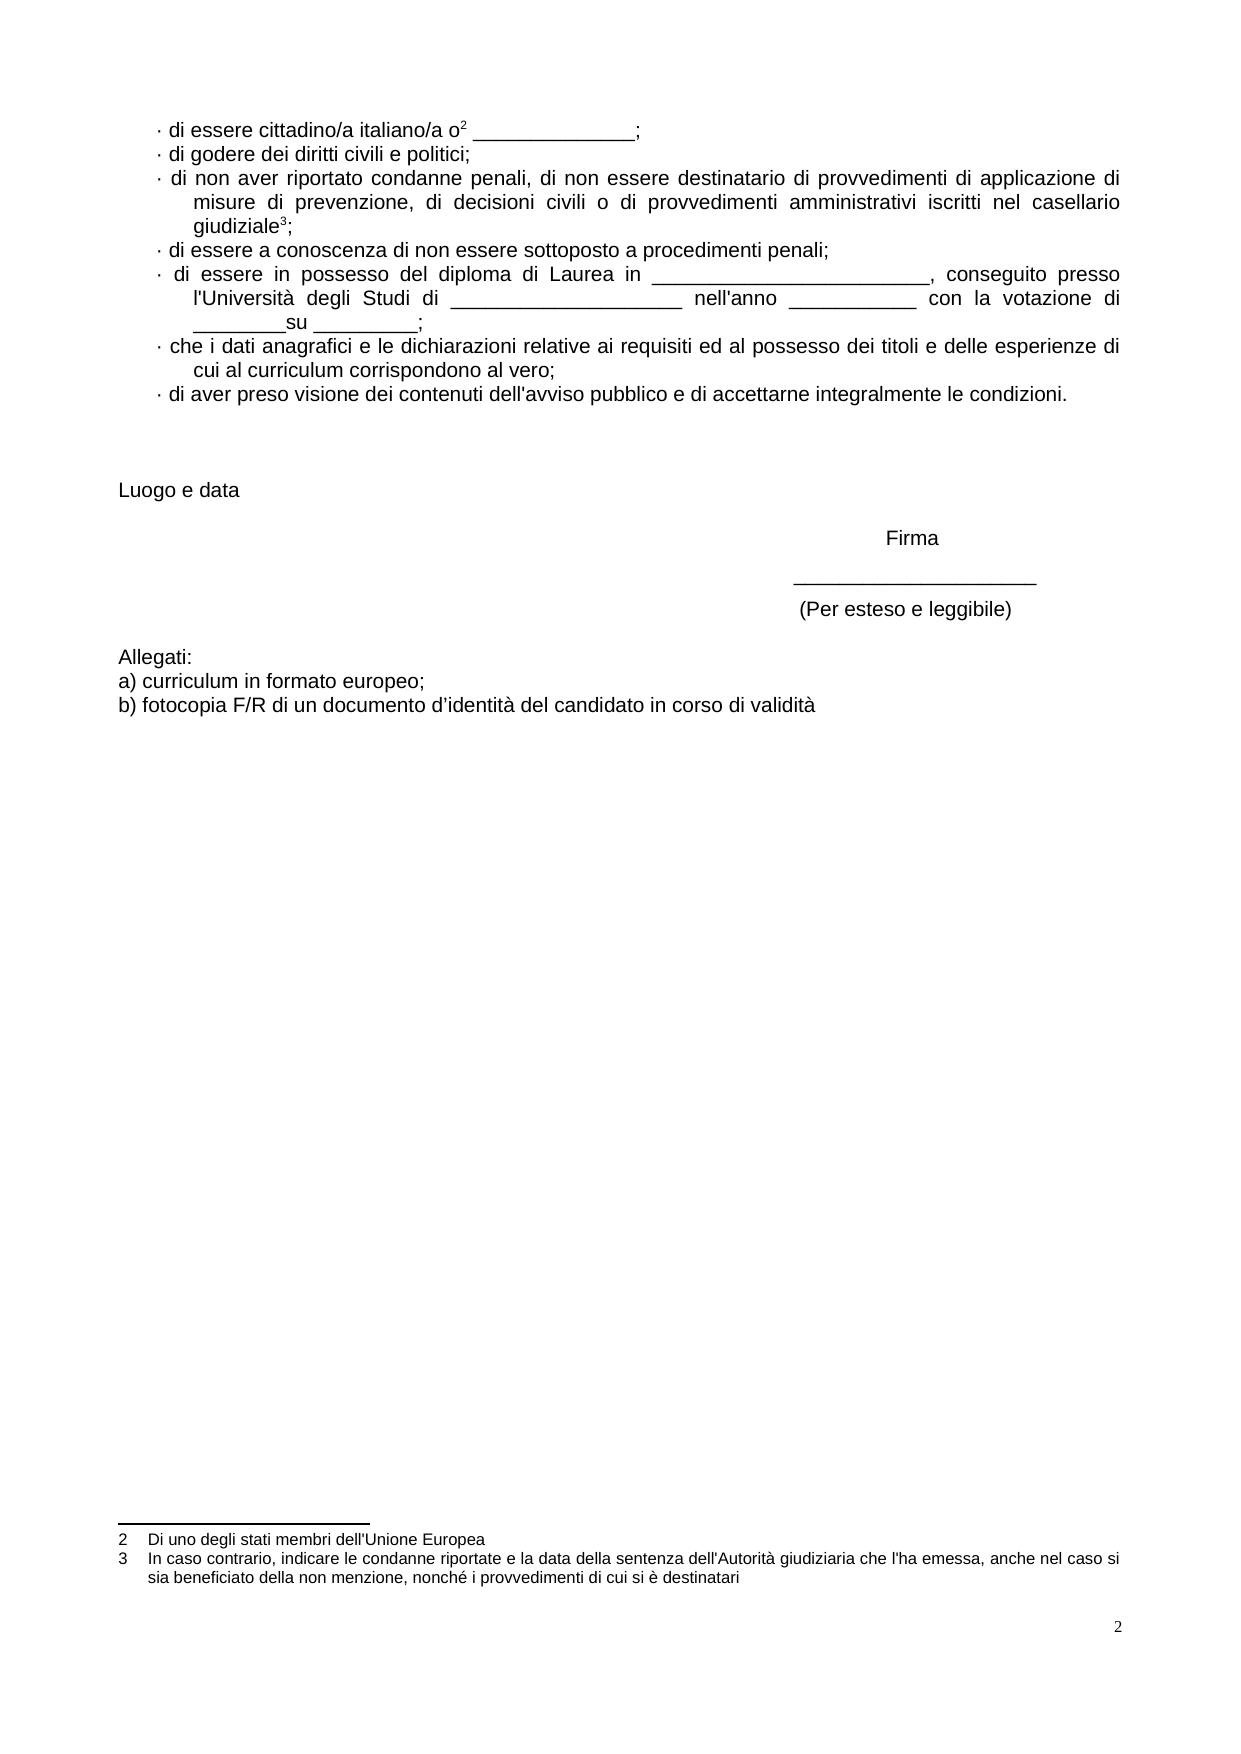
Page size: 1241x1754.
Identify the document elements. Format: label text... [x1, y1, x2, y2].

text · di godere dei diritti civili e politici; [156, 142, 1122, 166]
text Di uno degli stati membri dell'Unione Europea [118, 1530, 1122, 1549]
text Luogo e data [118, 477, 1122, 501]
text · di essere in possesso del diploma di Laurea in ________________________, conseguito presso l'Università degli Studi di ____________________ nell'anno ___________ con la votazione di ________su _________; [156, 262, 1122, 334]
text · di non aver riportato condanne penali, di non essere destinatario di provvedimenti di applicazione di misure di prevenzione, di decisioni civili o di provvedimenti amministrativi iscritti nel casellario giudiziale; [156, 166, 1122, 238]
text _____________________ [636, 561, 1122, 585]
text Firma [636, 525, 1122, 549]
text a) curriculum in formato europeo; [118, 669, 1122, 693]
text · di essere cittadino/a italiano/a o ______________; [156, 118, 1122, 142]
text · di aver preso visione dei contenuti dell'avviso pubblico e di accettarne integralmente le condizioni. [156, 382, 1122, 406]
text In caso contrario, indicare le condanne riportate e la data della sentenza dell'Autorità giudiziaria che l'ha emessa, anche nel caso si sia beneficiato della non menzione, nonché i provvedimenti di cui si è destinatari [118, 1549, 1122, 1587]
text · di essere a conoscenza di non essere sottoposto a procedimenti penali; [156, 238, 1122, 262]
text b) fotocopia F/R di un documento d’identità del candidato in corso di validità [118, 693, 1122, 717]
text Allegati: [118, 645, 1122, 669]
text · che i dati anagrafici e le dichiarazioni relative ai requisiti ed al possesso dei titoli e delle esperienze di cui al curriculum corrispondono al vero; [156, 334, 1122, 382]
text (Per esteso e leggibile) [768, 597, 1122, 621]
